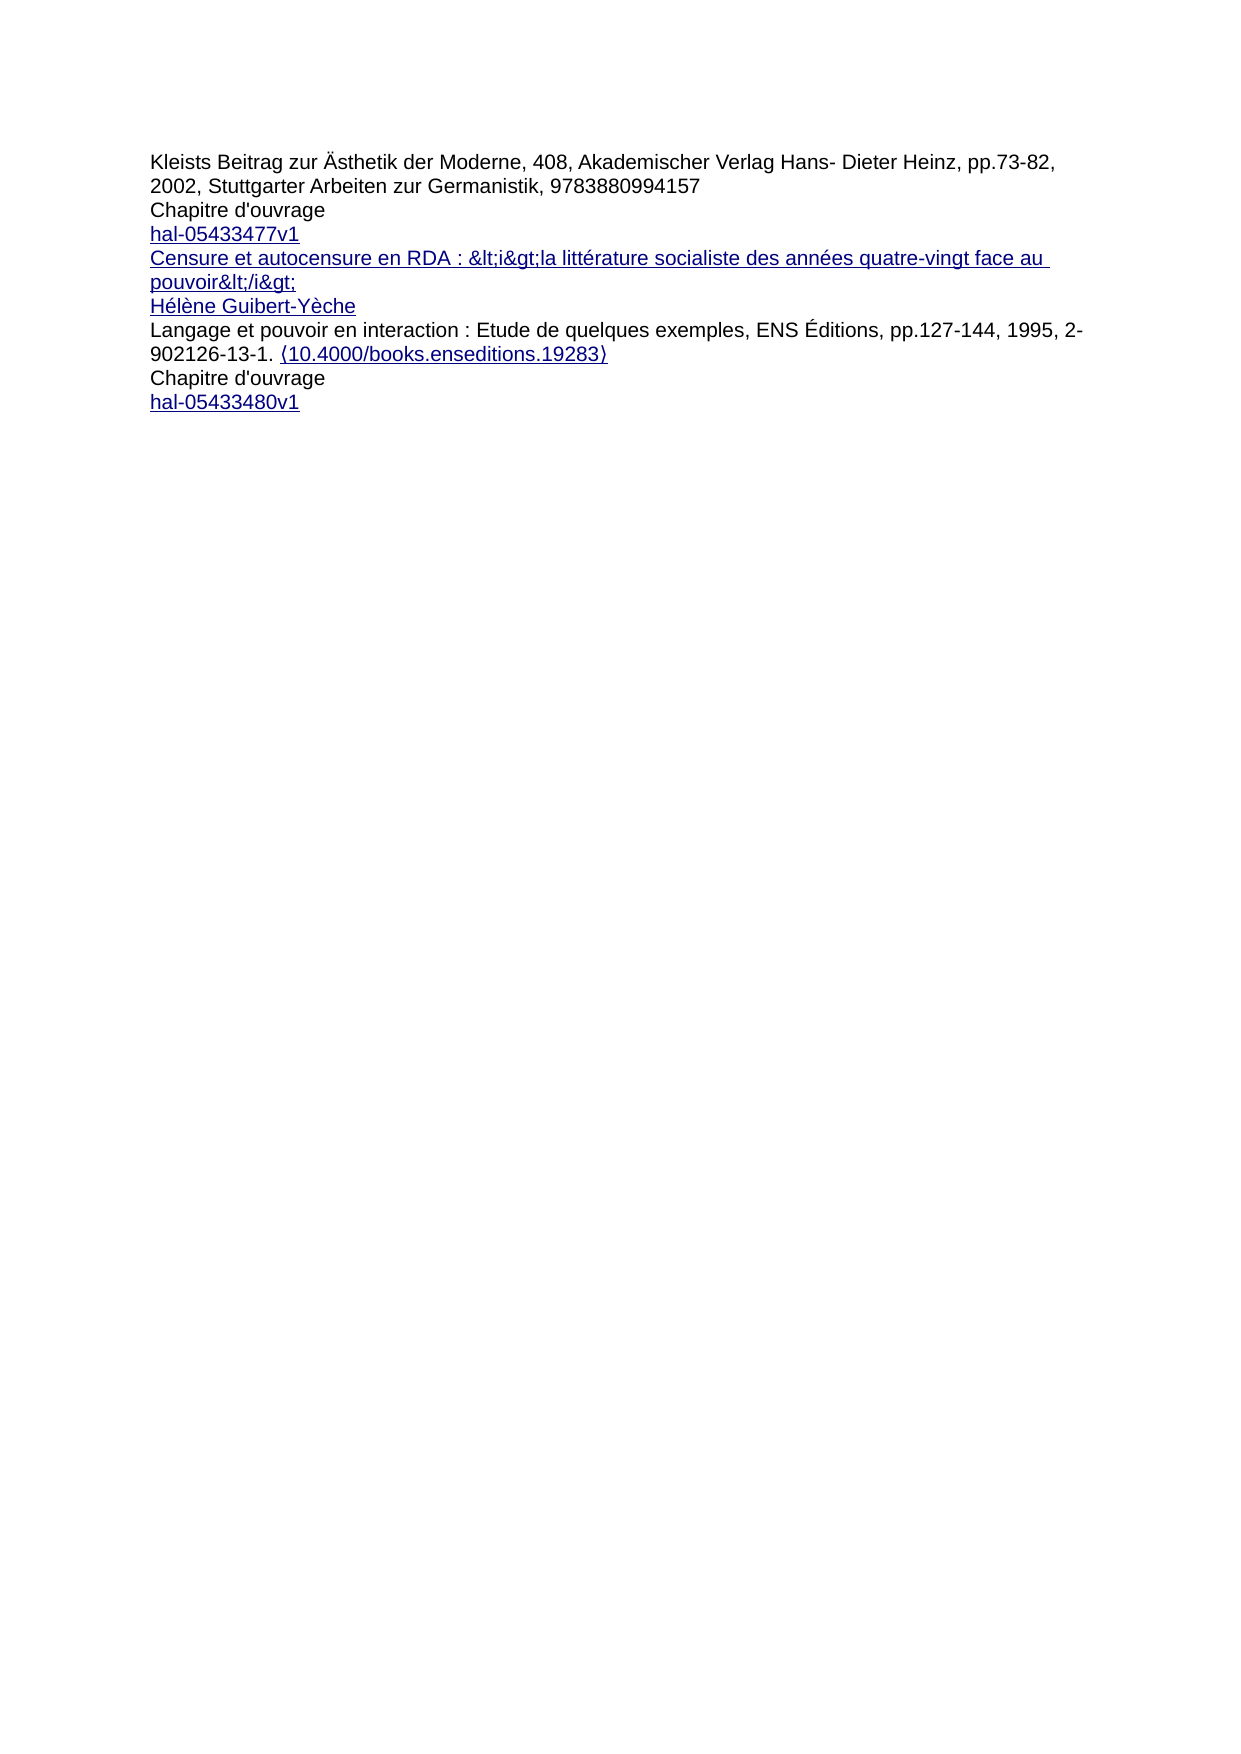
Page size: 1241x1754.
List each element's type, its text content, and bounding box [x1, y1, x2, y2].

table_cell Censure et autocensure en RDA : &lt;i&gt;la littérature socialiste des années quatre-vingt face au pouvoir&lt;/i&gt; Hélène Guibert-Yèche Langage et pouvoir en interaction : Etude de quelques exemples, ENS Éditions, pp.127-144, 1995, 2-902126-13-1. ⟨10.4000/books.enseditions.19283⟩ Chapitre d'ouvrage hal-05433480v1 [150, 246, 1090, 413]
table_cell Kleists Beitrag zur Ästhetik der Moderne, 408, Akademischer Verlag Hans- Dieter Heinz, pp.73-82, 2002, Stuttgarter Arbeiten zur Germanistik, 9783880994157 Chapitre d'ouvrage hal-05433477v1 [150, 150, 1090, 246]
